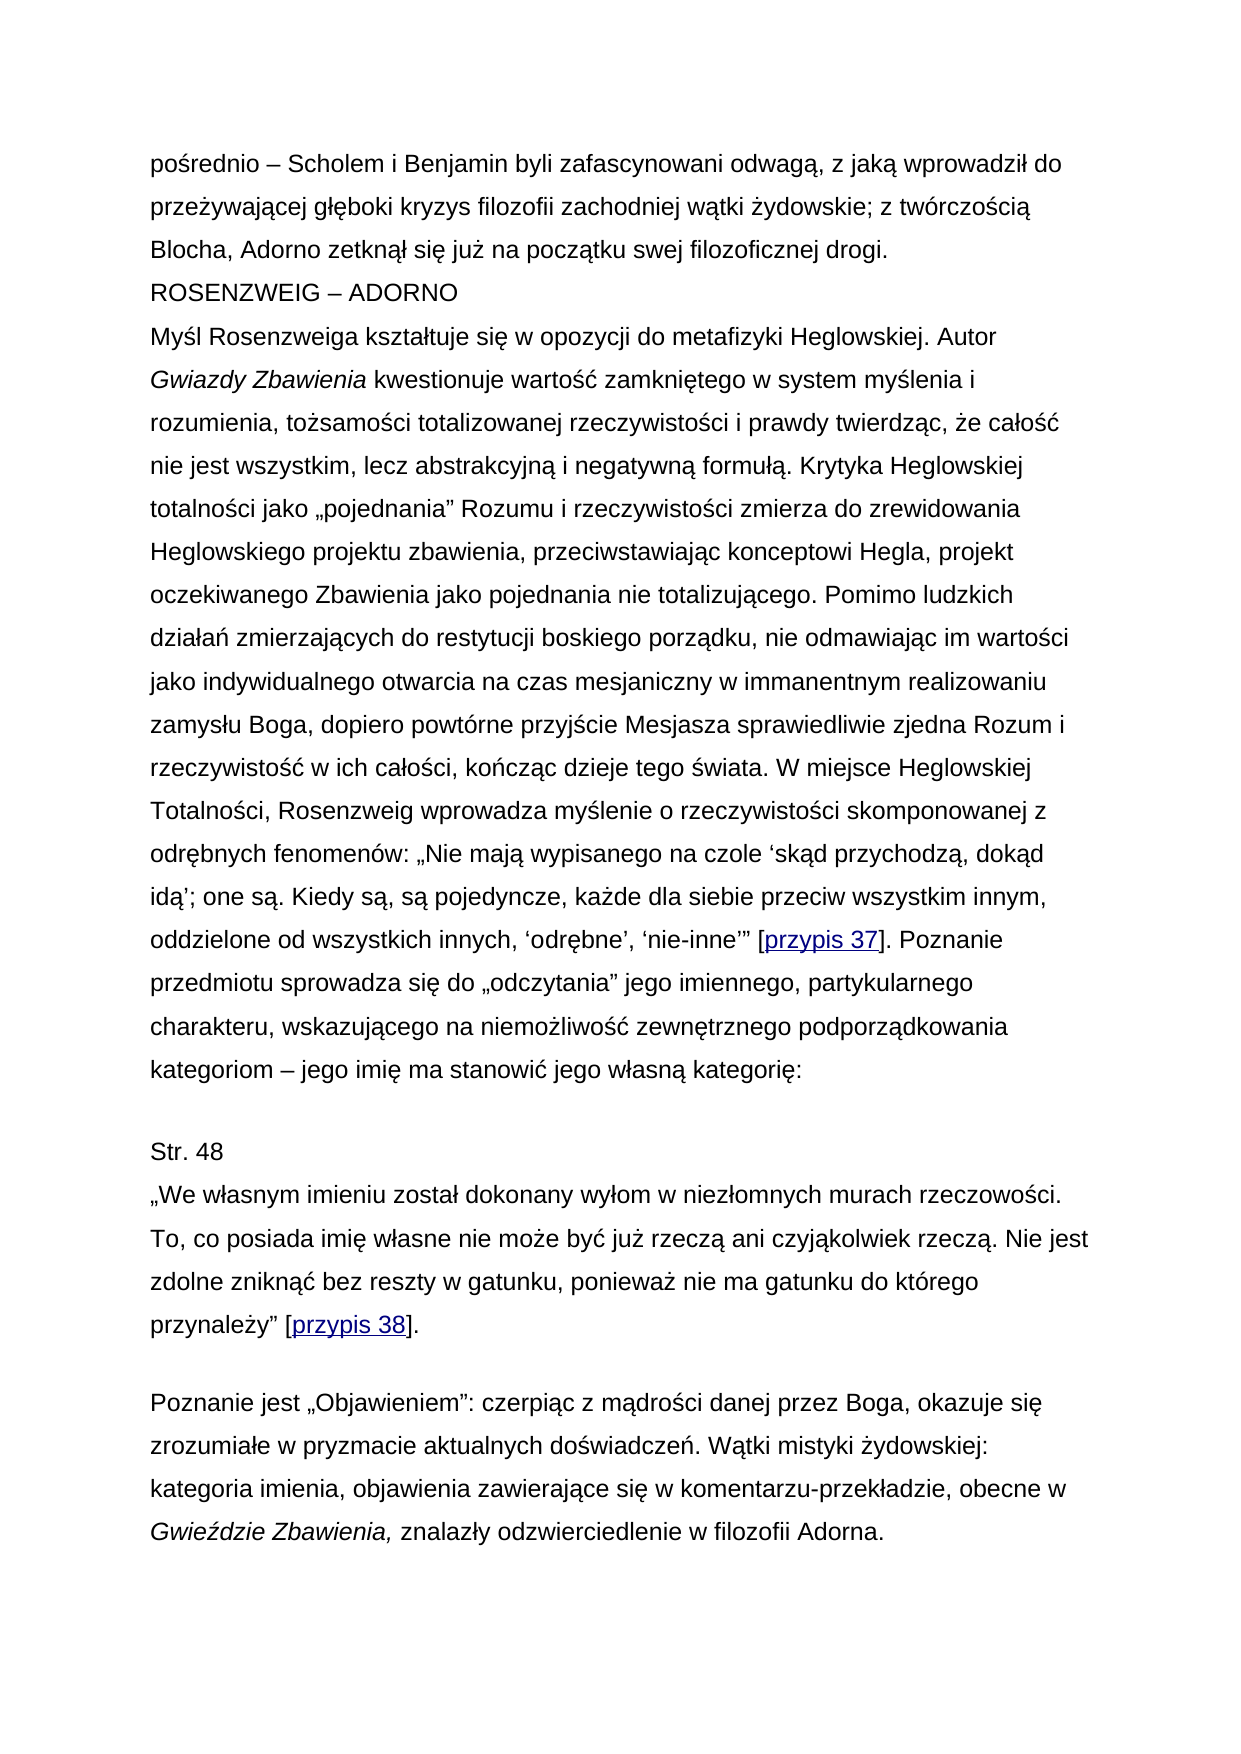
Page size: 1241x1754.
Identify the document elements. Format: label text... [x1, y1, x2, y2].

text Str. 48 [150, 1137, 1091, 1166]
subtitle ROSENZWEIG – ADORNO [150, 278, 1091, 307]
text Myśl Rosenzweiga kształtuje się w opozycji do metafizyki Heglowskiej. Autor Gwiazdy Zbawienia kwestionuje wartość zamkniętego w system myślenia i rozumienia, tożsamości totalizowanej rzeczywistości i prawdy twierdząc, że całość nie jest wszystkim, lecz abstrakcyjną i negatywną formułą. Krytyka Heglowskiej totalności jako „pojednania” Rozumu i rzeczywistości zmierza do zrewidowania Heglowskiego projektu zbawienia, przeciwstawiając konceptowi Hegla, projekt oczekiwanego Zbawienia jako pojednania nie totalizującego. Pomimo ludzkich działań zmierzających do restytucji boskiego porządku, nie odmawiając im wartości jako indywidualnego otwarcia na czas mesjaniczny w immanentnym realizowaniu zamysłu Boga, dopiero powtórne przyjście Mesjasza sprawiedliwie zjedna Rozum i rzeczywistość w ich całości, kończąc dzieje tego świata. W miejsce Heglowskiej Totalności, Rosenzweig wprowadza myślenie o rzeczywistości skomponowanej z odrębnych fenomenów: „Nie mają wypisanego na czole ‘skąd przychodzą, dokąd idą’; one są. Kiedy są, są pojedyncze, każde dla siebie przeciw wszystkim innym, oddzielone od wszystkich innych, ‘odrębne’, ‘nie-inne’” [przypis 37]. Poznanie przedmiotu sprowadza się do „odczytania” jego imiennego, partykularnego charakteru, wskazującego na niemożliwość zewnętrznego podporządkowania kategoriom – jego imię ma stanowić jego własną kategorię: [150, 321, 1091, 1083]
text „We własnym imieniu został dokonany wyłom w niezłomnych murach rzeczowości. To, co posiada imię własne nie może być już rzeczą ani czyjąkolwiek rzeczą. Nie jest zdolne zniknąć bez reszty w gatunku, ponieważ nie ma gatunku do którego przynależy” [przypis 38]. [150, 1180, 1091, 1338]
text pośrednio – Scholem i Benjamin byli zafascynowani odwagą, z jaką wprowadził do przeżywającej głęboki kryzys filozofii zachodniej wątki żydowskie; z twórczością Blocha, Adorno zetknął się już na początku swej filozoficznej drogi. [150, 149, 1091, 264]
text Poznanie jest „Objawieniem”: czerpiąc z mądrości danej przez Boga, okazuje się zrozumiałe w pryzmacie aktualnych doświadczeń. Wątki mistyki żydowskiej: kategoria imienia, objawienia zawierające się w komentarzu-przekładzie, obecne w Gwieździe Zbawienia, znalazły odzwierciedlenie w filozofii Adorna. [150, 1388, 1091, 1546]
